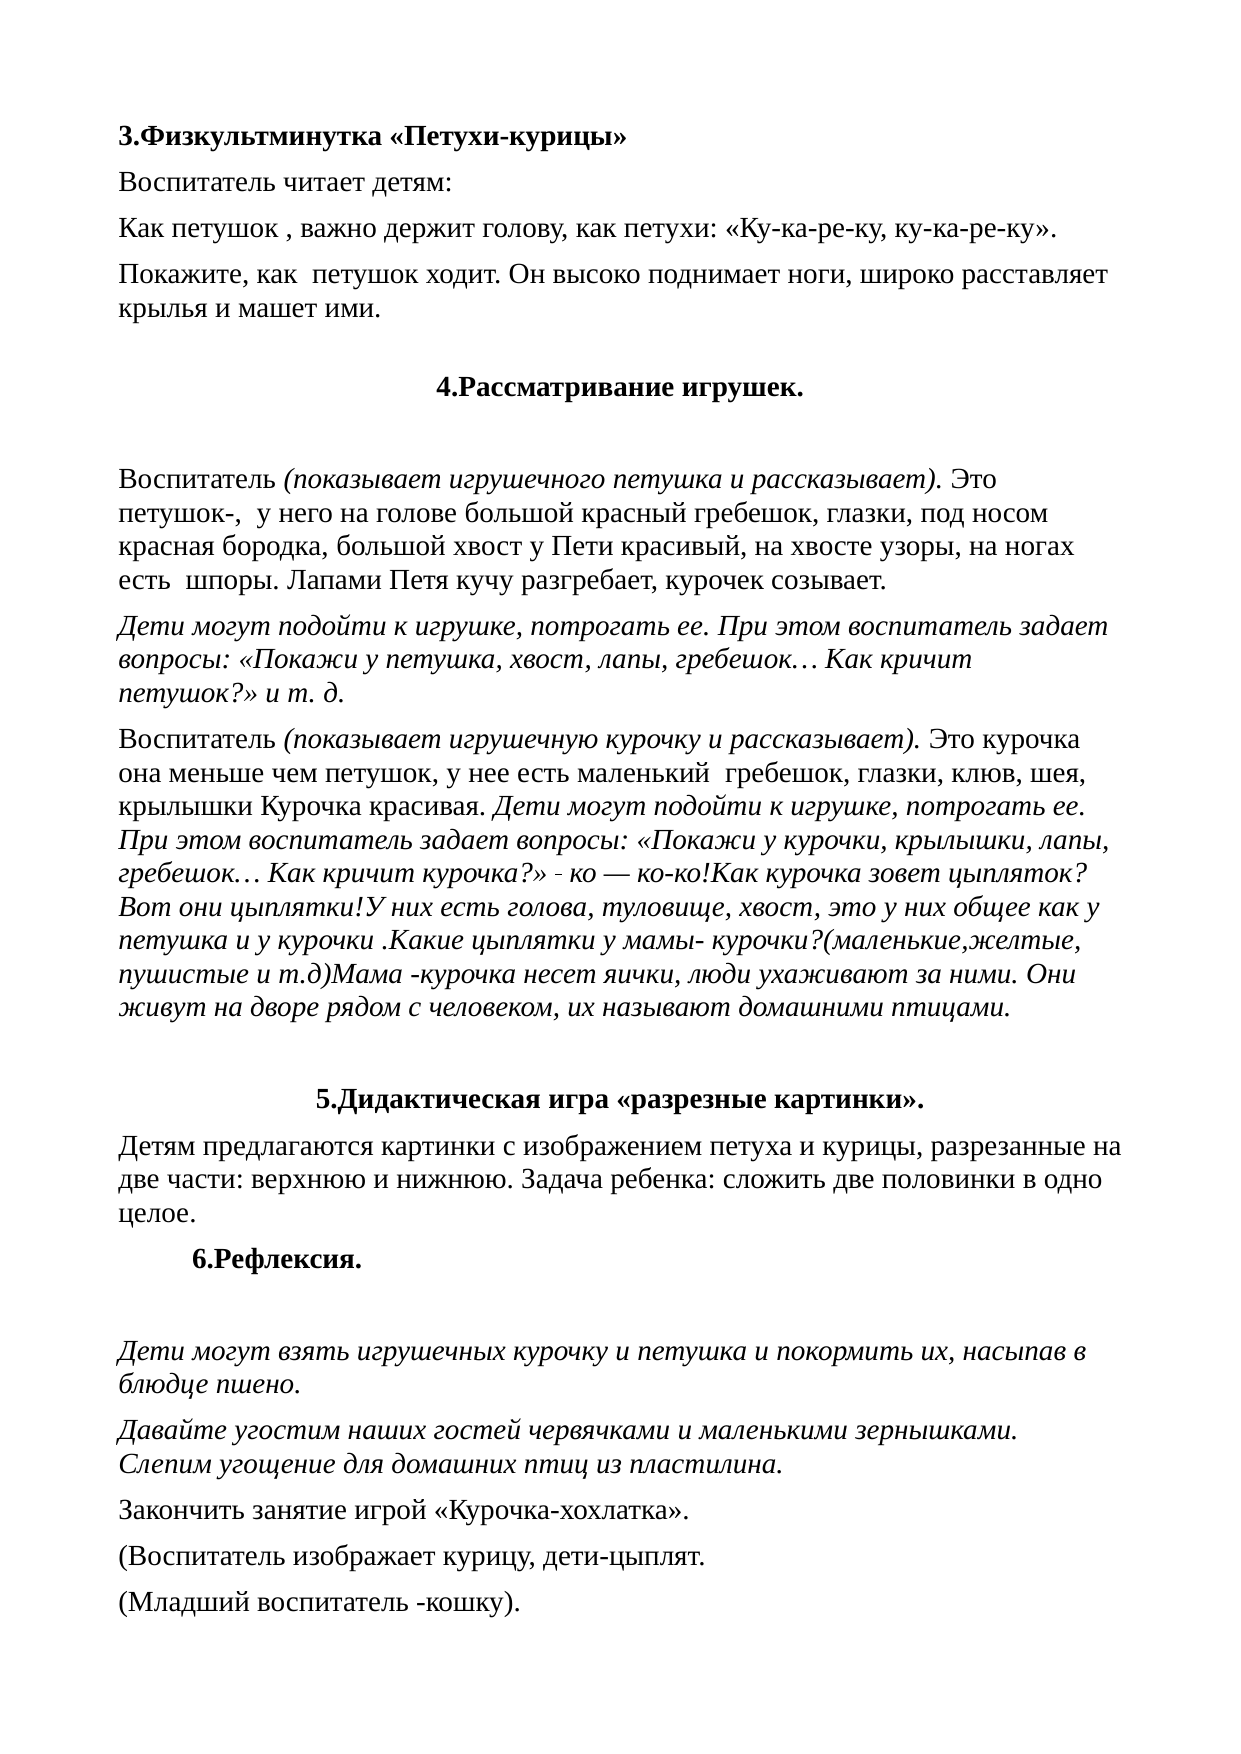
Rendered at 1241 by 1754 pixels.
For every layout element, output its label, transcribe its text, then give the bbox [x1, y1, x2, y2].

text Как петушок , важно держит голову, как петухи: «Ку-ка-ре-ку, ку-ка-ре-ку». [118, 210, 1122, 244]
list 6.Рефлексия. [162, 1241, 1122, 1274]
text Покажите, как петушок ходит. Он высоко поднимает ноги, широко расставляет крылья и машет ими. [118, 256, 1122, 357]
text Воспитатель (показывает игрушечную курочку и рассказывает). Это курочка она меньше чем петушок, у нее есть маленький гребешок, глазки, клюв, шея, крылышки Курочка красивая. Дети могут подойти к игрушке, потрогать ее. При этом воспитатель задает вопросы: «Покажи у курочки, крылышки, лапы, гребешок… Как кричит курочка?» ко — ко-ко!Как курочка зовет цыпляток?Вот они цыплятки!У них есть голова, туловище, хвост, это у них общее как у петушка и у курочки .Какие цыплятки у мамы- курочки?(маленькие,желтые, пушистые и т.д)Мама -курочка несет яички, люди ухаживают за ними. Они живут на дворе рядом с человеком, их называют домашними птицами. [118, 721, 1122, 1023]
text Детям предлагаются картинки с изображением петуха и курицы, разрезанные на две части: верхнюю и нижнюю. Задача ребенка: сложить две половинки в одно целое. [118, 1128, 1122, 1228]
text Закончить занятие игрой «Курочка-хохлатка». [118, 1492, 1122, 1526]
text Дети могут подойти к игрушке, потрогать ее. При этом воспитатель задает вопросы: «Покажи у петушка, хвост, лапы, гребешок… Как кричит петушок?» и т. д. [118, 608, 1122, 709]
text Воспитатель читает детям: [118, 164, 1122, 198]
text 5.Дидактическая игра «разрезные картинки». [118, 1082, 1122, 1115]
text Воспитатель (показывает игрушечного петушка и рассказывает). Это петушок-, у него на голове большой красный гребешок, глазки, под носом красная бородка, большой хвост у Пети красивый, на хвосте узоры, на ногах есть шпоры. Лапами Петя кучу разгребает, курочек созывает. [118, 461, 1122, 596]
text Дети могут взять игрушечных курочку и петушка и покормить их, насыпав в блюдце пшено. [118, 1333, 1122, 1400]
text Давайте угостим наших гостей червячками и маленькими зернышками. Слепим угощение для домашних птиц из пластилина. [118, 1412, 1122, 1479]
text (Младший воспитатель -кошку). [118, 1584, 1122, 1618]
text 3.Физкультминутка «Петухи-курицы» [118, 118, 1122, 152]
text 4.Рассматривание игрушек. [118, 369, 1122, 403]
text (Воспитатель изображает курицу, дети-цыплят. [118, 1538, 1122, 1572]
